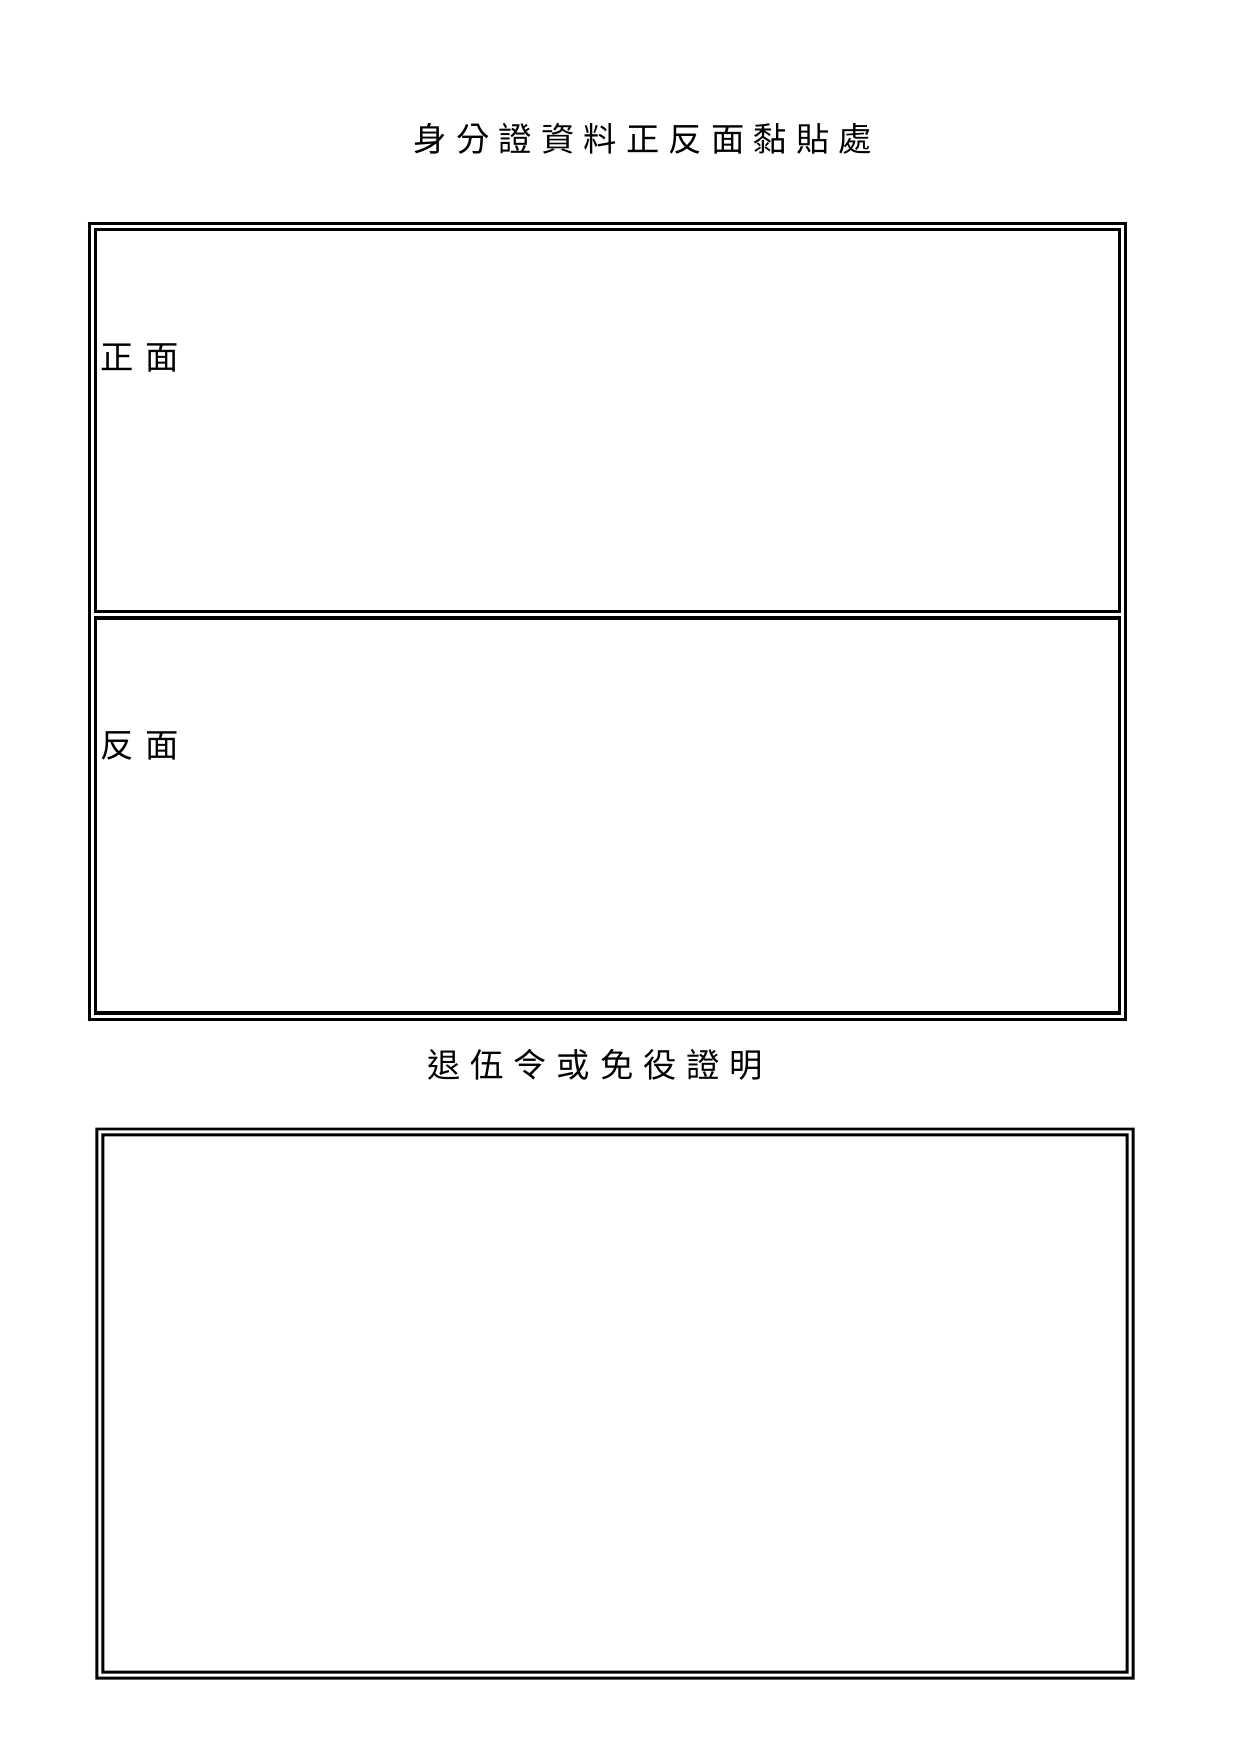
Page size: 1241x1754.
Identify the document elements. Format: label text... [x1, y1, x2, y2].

table_header 正 面 [92, 225, 1122, 610]
table_cell 反 面 [92, 610, 1122, 1011]
text 身 分 證 資 料 正 反 面 黏 貼 處 [413, 96, 1181, 158]
text 退 伍 令 或 免 役 證 明 [427, 1021, 1181, 1083]
